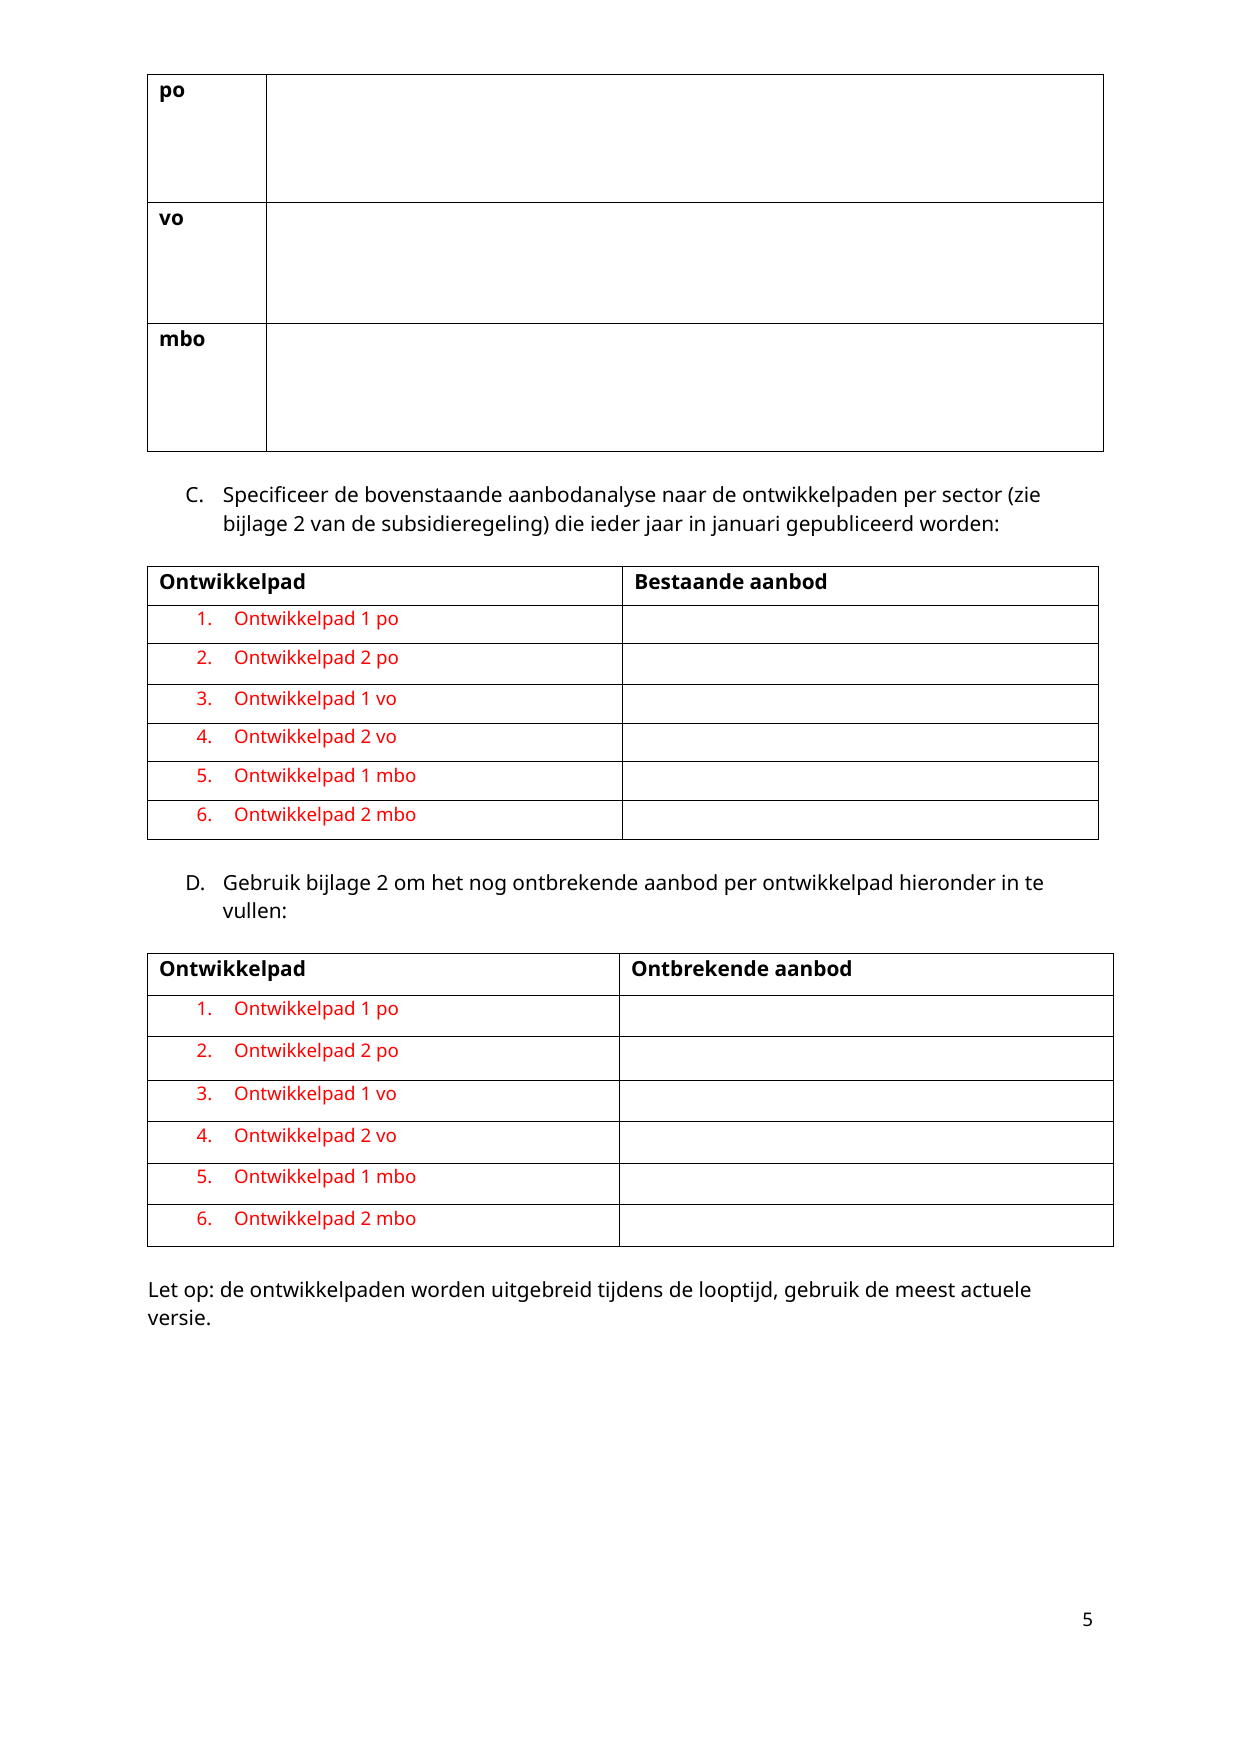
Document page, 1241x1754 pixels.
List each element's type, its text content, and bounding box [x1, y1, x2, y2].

list Specificeer de bovenstaande aanbodanalyse naar de ontwikkelpaden per sector (zie bijlage 2 van de subsidieregeling) die ieder jaar in januari gepubliceerd worden: [185, 481, 1093, 537]
table_cell [267, 203, 1103, 323]
table_cell Ontwikkelpad 1 mbo [148, 1164, 619, 1204]
table_cell mbo [148, 324, 266, 451]
table_header Ontwikkelpad [148, 954, 619, 995]
list Gebruik bijlage 2 om het nog ontbrekende aanbod per ontwikkelpad hieronder in te vullen: [185, 868, 1093, 925]
table_header Ontwikkelpad [148, 567, 622, 604]
table_cell [620, 1164, 1113, 1204]
table_cell [623, 801, 1098, 838]
table_cell [623, 762, 1098, 800]
table_cell Ontwikkelpad 2 vo [148, 724, 622, 761]
table_header Ontbrekende aanbod [620, 954, 1113, 995]
table_cell vo [148, 203, 266, 323]
table_cell Ontwikkelpad 2 po [148, 644, 622, 684]
table_cell [620, 1037, 1113, 1080]
table_cell Ontwikkelpad 2 vo [148, 1122, 619, 1163]
table_cell Ontwikkelpad 1 mbo [148, 762, 622, 800]
table_cell [620, 1081, 1113, 1121]
table_cell Ontwikkelpad 2 po [148, 1037, 619, 1080]
table_cell [623, 724, 1098, 761]
table_cell Ontwikkelpad 2 mbo [148, 801, 622, 838]
table_cell [623, 685, 1098, 722]
table_header Bestaande aanbod [623, 567, 1098, 604]
table_cell [620, 996, 1113, 1036]
table_header [267, 75, 1103, 202]
text Let op: de ontwikkelpaden worden uitgebreid tijdens de looptijd, gebruik de meest actuele versie. [148, 1275, 1093, 1332]
table_cell Ontwikkelpad 2 mbo [148, 1205, 619, 1246]
table_cell [620, 1205, 1113, 1246]
table_cell Ontwikkelpad 1 po [148, 996, 619, 1036]
table_cell Ontwikkelpad 1 vo [148, 685, 622, 722]
table_header po [148, 75, 266, 202]
table_cell [623, 644, 1098, 684]
table_cell [620, 1122, 1113, 1163]
table_cell [267, 324, 1103, 451]
table_cell [623, 606, 1098, 643]
table_cell Ontwikkelpad 1 po [148, 606, 622, 643]
table_cell Ontwikkelpad 1 vo [148, 1081, 619, 1121]
